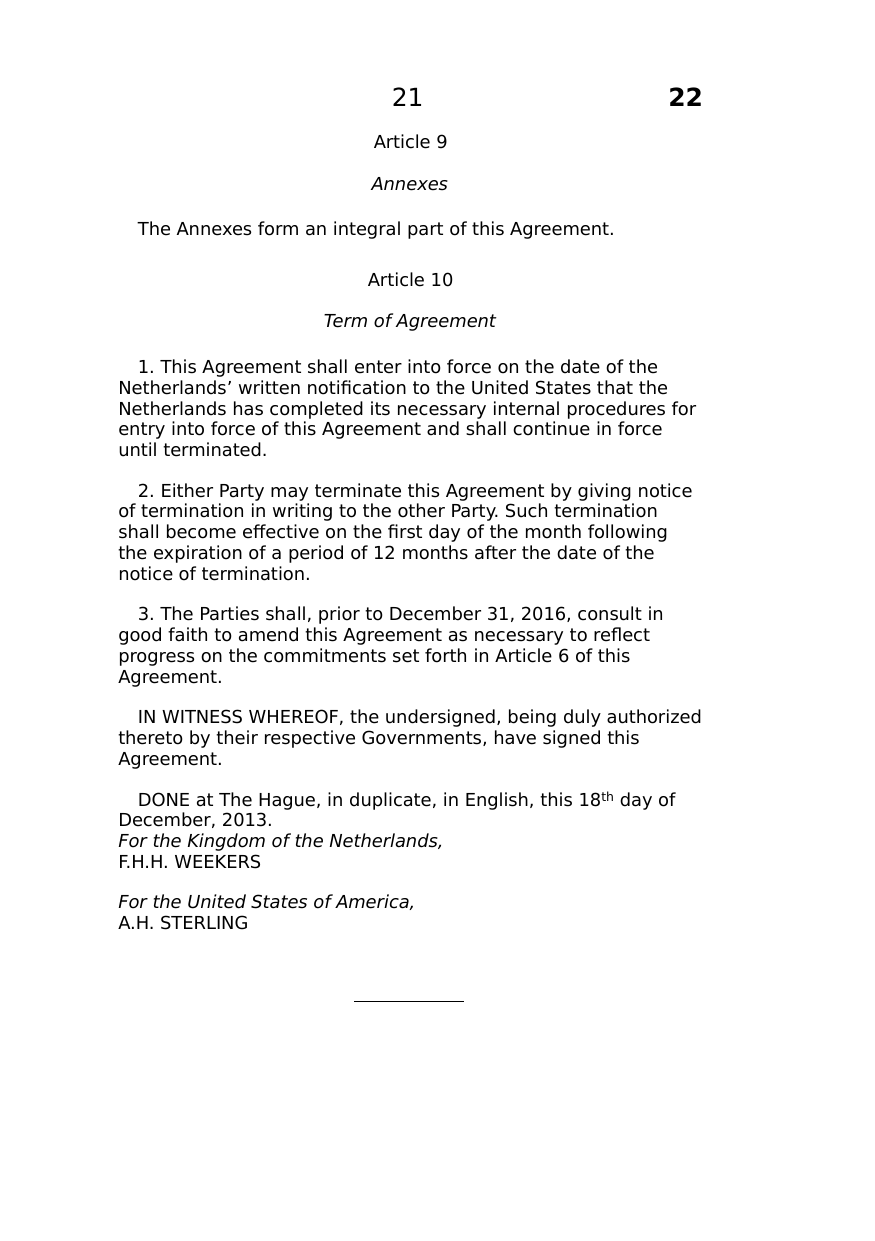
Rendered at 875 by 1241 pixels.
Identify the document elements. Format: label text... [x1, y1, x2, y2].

text DONE at The Hague, in duplicate, in English, this 18th day of December, 2013. [118, 789, 703, 831]
text 3. The Parties shall, prior to December 31, 2016, consult in good faith to amend this Agreement as necessary to reflect progress on the commitments set forth in Article 6 of this Agreement. [118, 604, 703, 687]
text For the Kingdom of the Netherlands, F.H.H. WEEKERS [118, 831, 703, 872]
text 2. Either Party may terminate this Agreement by giving notice of termination in writing to the other Party. Such termination shall become effective on the first day of the month following the expiration of a period of 12 months after the date of the notice of termination. [118, 481, 703, 584]
text IN WITNESS WHEREOF, the undersigned, being duly authorized thereto by their respective Governments, have signed this Agreement. [118, 707, 703, 769]
subtitle Article 9 Annexes [118, 132, 703, 194]
text The Annexes form an integral part of this Agreement. [118, 219, 703, 240]
text For the United States of America, A.H. STERLING [118, 892, 703, 934]
subtitle Article 10 Term of Agreement [118, 270, 703, 332]
text 1. This Agreement shall enter into force on the date of the Netherlands’ written notification to the United States that the Netherlands has completed its necessary internal procedures for entry into force of this Agreement and shall continue in force until terminated. [118, 357, 703, 461]
